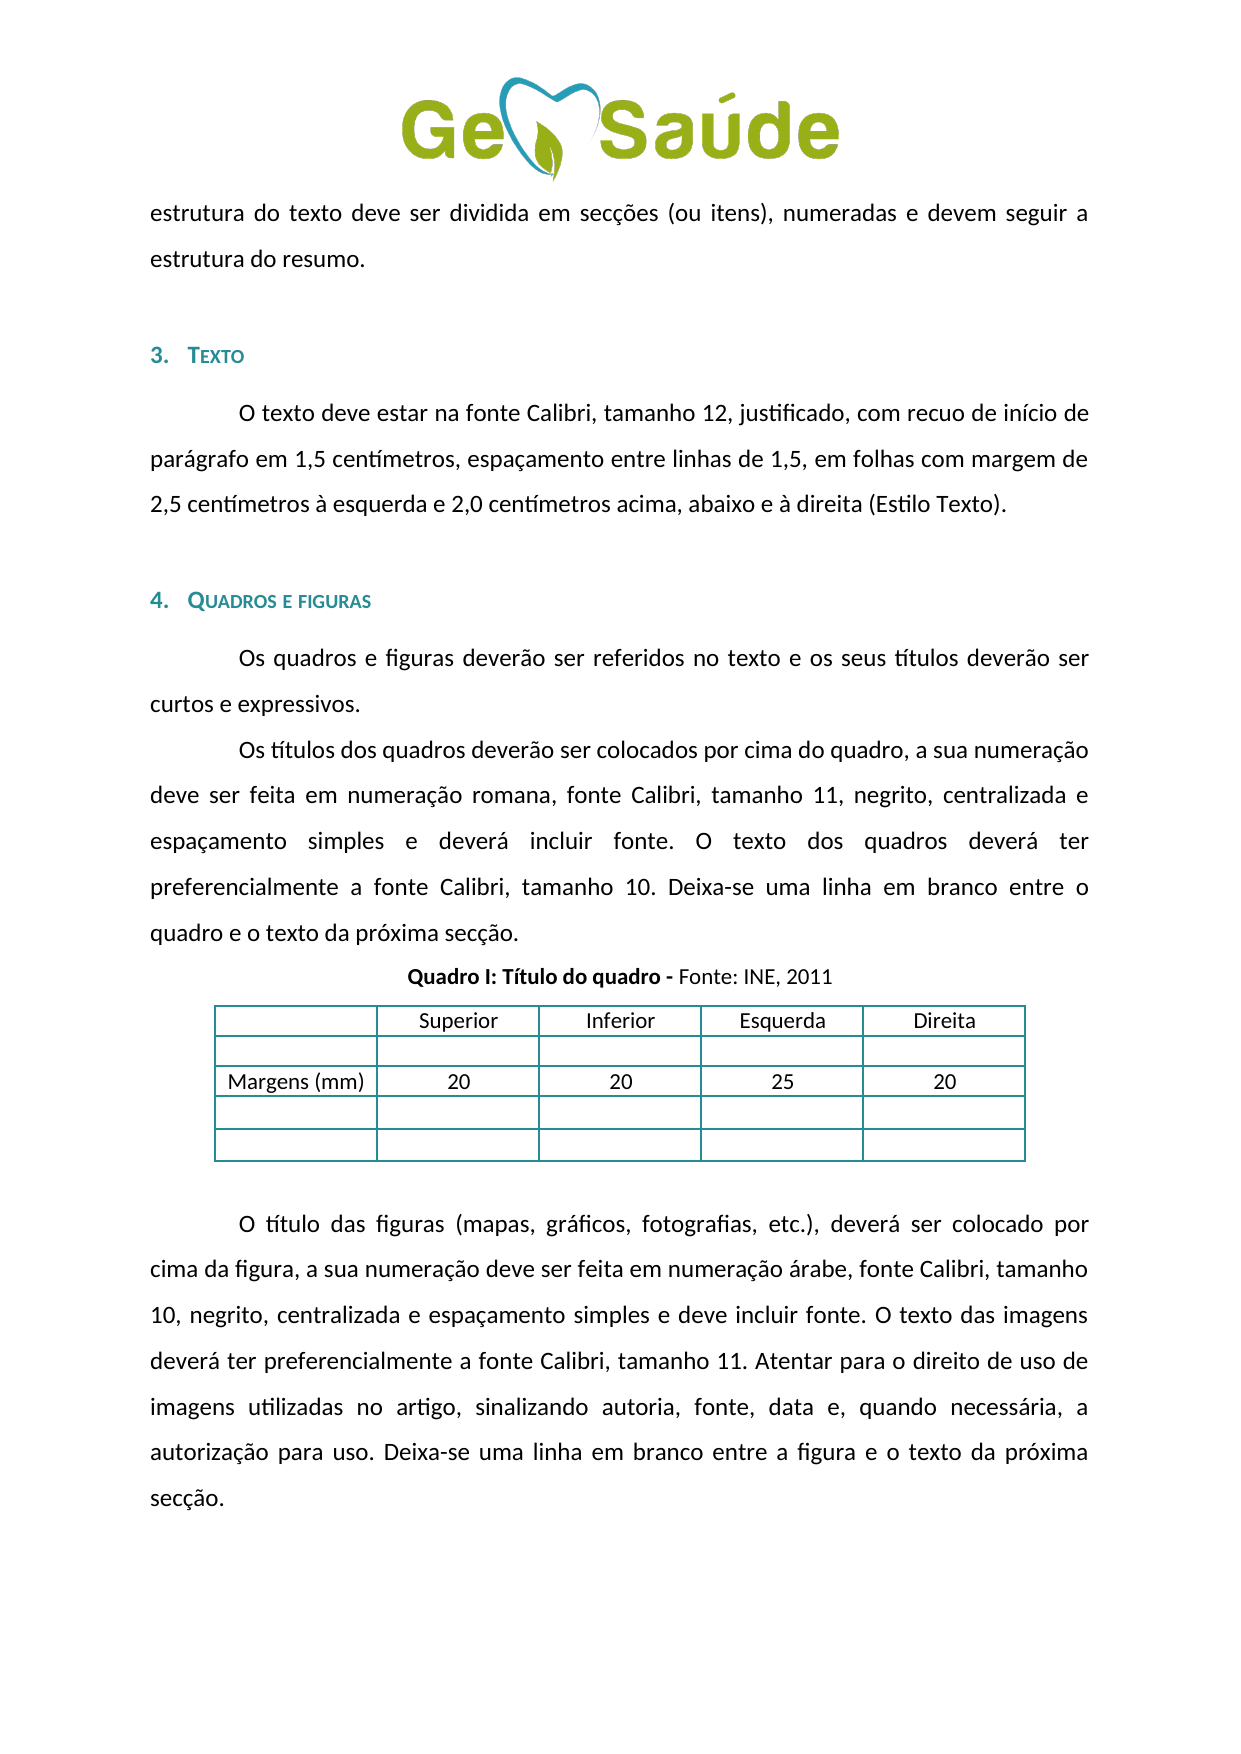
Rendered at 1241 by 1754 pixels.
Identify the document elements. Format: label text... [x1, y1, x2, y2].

text O título das figuras (mapas, gráficos, fotografias, etc.), deverá ser colocado por cima da figura, a sua numeração deve ser feita em numeração árabe, fonte Calibri, tamanho 10, negrito, centralizada e espaçamento simples e deve incluir fonte. O texto das imagens deverá ter preferencialmente a fonte Calibri, tamanho 11. Atentar para o direito de uso de imagens utilizadas no artigo, sinalizando autoria, fonte, data e, quando necessária, a autorização para uso. Deixa-se uma linha em branco entre a figura e o texto da próxima secção. [150, 1208, 1090, 1513]
text O texto deve estar na fonte Calibri, tamanho 12, justificado, com recuo de início de parágrafo em 1,5 centímetros, espaçamento entre linhas de 1,5, em folhas com margem de 2,5 centímetros à esquerda e 2,0 centímetros acima, abaixo e à direita (Estilo Texto). [150, 397, 1090, 519]
table_cell [702, 1037, 862, 1065]
table_cell [864, 1130, 1024, 1160]
title Texto [150, 339, 1090, 369]
table_cell [702, 1097, 862, 1127]
title Quadros e figuras [150, 584, 1090, 615]
table_header Inferior [540, 1007, 700, 1034]
picture [395, 67, 845, 150]
text Os quadros e figuras deverão ser referidos no texto e os seus títulos deverão ser curtos e expressivos. [150, 642, 1090, 719]
table_header [216, 1007, 376, 1034]
table_cell [864, 1097, 1024, 1127]
table_header Direita [864, 1007, 1024, 1034]
table_cell [378, 1037, 538, 1065]
table_cell [378, 1130, 538, 1160]
text Quadro I: Título do quadro - Fonte: INE, 2011 [150, 962, 1090, 991]
table_cell [540, 1097, 700, 1127]
table_cell Margens (mm) [216, 1067, 376, 1095]
table_cell [540, 1130, 700, 1160]
table_cell 20 [378, 1067, 538, 1095]
text estrutura do texto deve ser dividida em secções (ou itens), numeradas e devem seguir a estrutura do resumo. [150, 150, 1090, 273]
table_cell [378, 1097, 538, 1127]
table_cell [216, 1097, 376, 1127]
table_cell [216, 1037, 376, 1065]
text Os títulos dos quadros deverão ser colocados por cima do quadro, a sua numeração deve ser feita em numeração romana, fonte Calibri, tamanho 11, negrito, centralizada e espaçamento simples e deverá incluir fonte. O texto dos quadros deverá ter preferencialmente a fonte Calibri, tamanho 10. Deixa-se uma linha em branco entre o quadro e o texto da próxima secção. [150, 734, 1090, 947]
table_cell 20 [864, 1067, 1024, 1095]
table_cell [864, 1037, 1024, 1065]
table_cell [216, 1130, 376, 1160]
table_cell [540, 1037, 700, 1065]
table_cell [702, 1130, 862, 1160]
table_header Esquerda [702, 1007, 862, 1034]
table_cell 20 [540, 1067, 700, 1095]
table_cell 25 [702, 1067, 862, 1095]
table_header Superior [378, 1007, 538, 1034]
